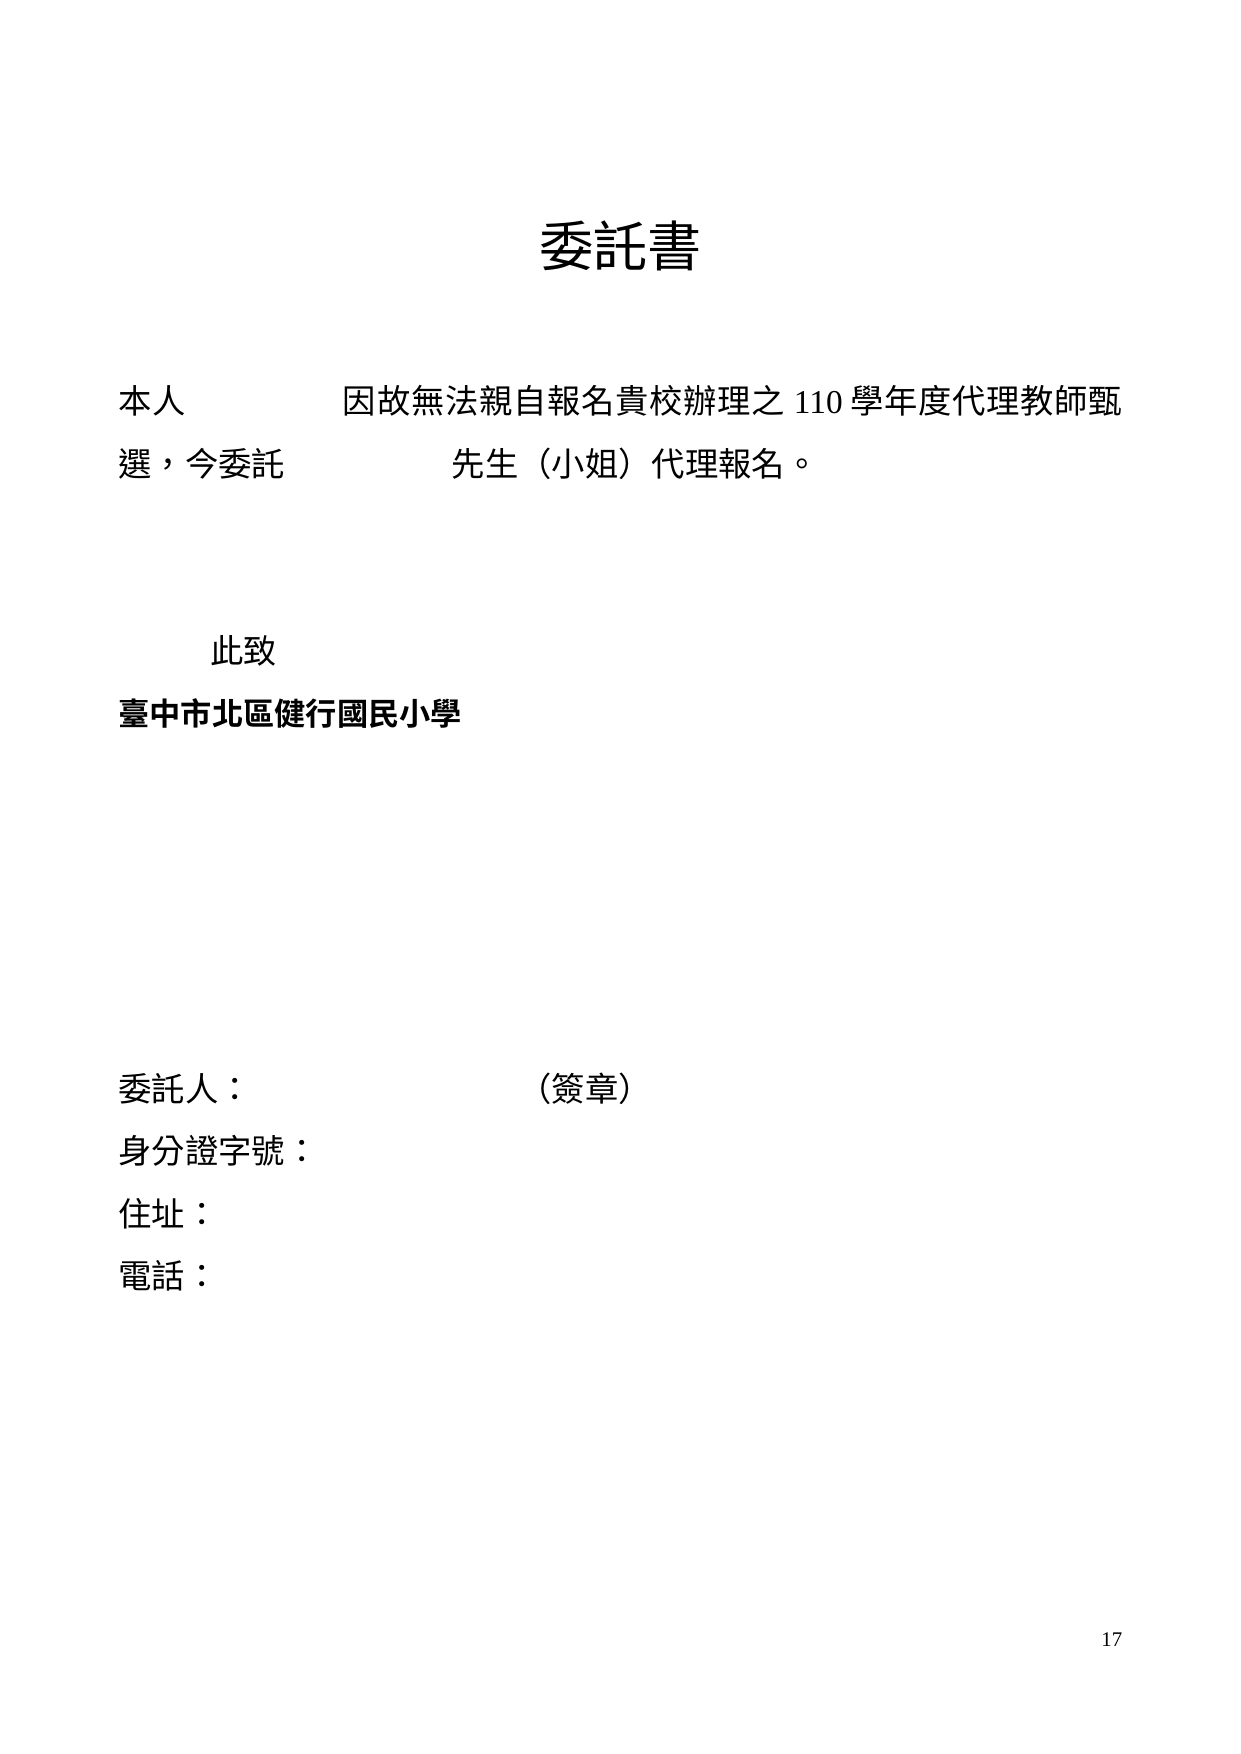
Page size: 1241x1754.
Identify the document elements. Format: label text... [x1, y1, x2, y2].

text 本人 因故無法親自報名貴校辦理之110學年度代理教師甄選，今委託 先生（小姐）代理報名。 [118, 358, 1122, 483]
text 此致 [118, 608, 1122, 670]
text 電話： [118, 1233, 1122, 1295]
text 住址： [118, 1170, 1122, 1233]
text 委託書 [118, 170, 1122, 295]
text 委託人： （簽章） [118, 1045, 1122, 1108]
text 身分證字號： [118, 1108, 1122, 1170]
text 臺中市北區健行國民小學 [118, 670, 1122, 733]
